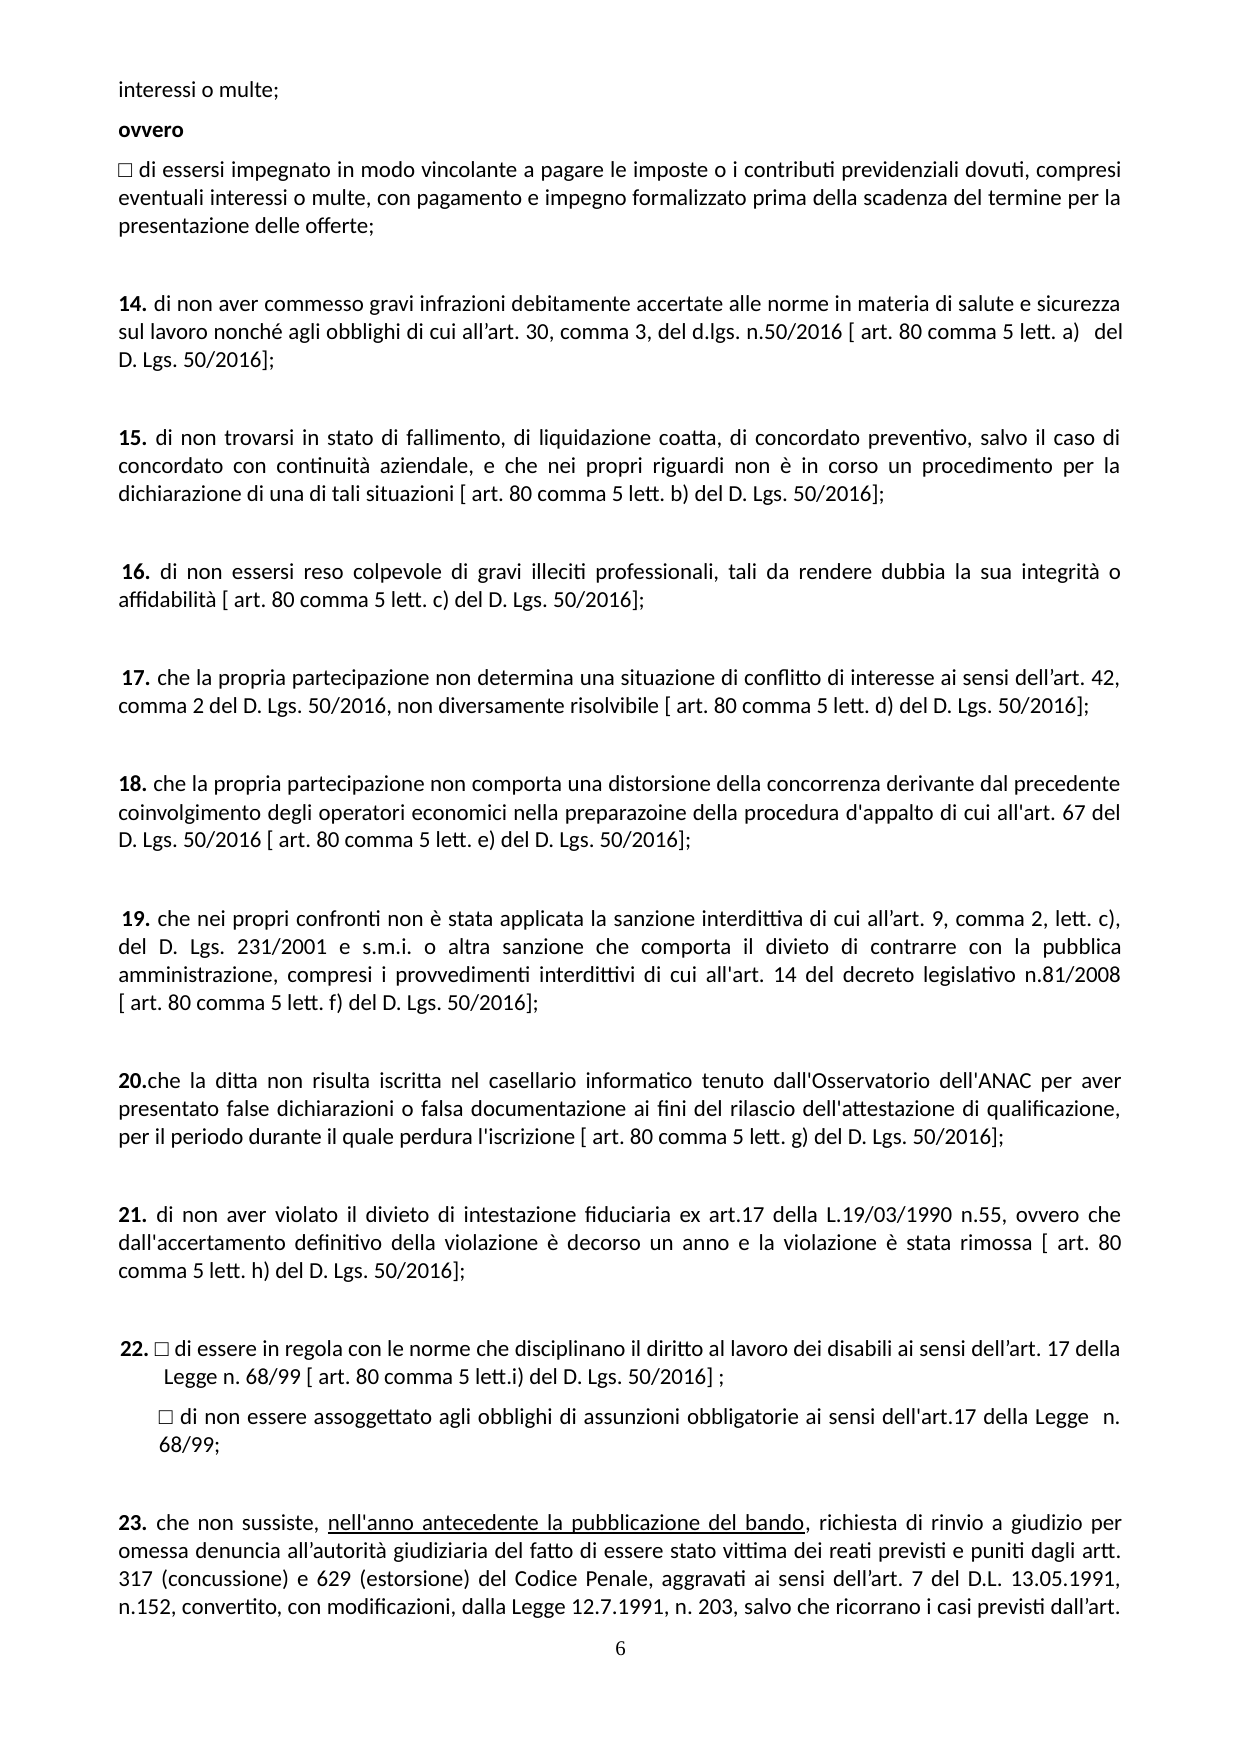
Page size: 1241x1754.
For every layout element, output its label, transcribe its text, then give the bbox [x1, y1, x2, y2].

text 15. di non trovarsi in stato di fallimento, di liquidazione coatta, di concordato preventivo, salvo il caso di concordato con continuità aziendale, e che nei propri riguardi non è in corso un procedimento per la dichiarazione di una di tali situazioni [ art. 80 comma 5 lett. b) del D. Lgs. 50/2016]; [118, 423, 1123, 507]
text 17. che la propria partecipazione non determina una situazione di conflitto di interesse ai sensi dell’art. 42, comma 2 del D. Lgs. 50/2016, non diversamente risolvibile [ art. 80 comma 5 lett. d) del D. Lgs. 50/2016]; [118, 663, 1123, 719]
text 23. che non sussiste, nell'anno antecedente la pubblicazione del bando, richiesta di rinvio a giudizio per omessa denuncia all’autorità giudiziaria del fatto di essere stato vittima dei reati previsti e puniti dagli artt. 317 (concussione) e 629 (estorsione) del Codice Penale, aggravati ai sensi dell’art. 7 del D.L. 13.05.1991, n.152, convertito, con modificazioni, dalla Legge 12.7.1991, n. 203, salvo che ricorrano i casi previsti dall’art. [118, 1508, 1123, 1620]
text □ di non essere assoggettato agli obblighi di assunzioni obbligatorie ai sensi dell'art.17 della Legge n. 68/99; [159, 1402, 1123, 1458]
text 20.che la ditta non risulta iscritta nel casellario informatico tenuto dall'Osservatorio dell'ANAC per aver presentato false dichiarazioni o falsa documentazione ai fini del rilascio dell'attestazione di qualificazione, per il periodo durante il quale perdura l'iscrizione [ art. 80 comma 5 lett. g) del D. Lgs. 50/2016]; [118, 1066, 1123, 1150]
text □ di essersi impegnato in modo vincolante a pagare le imposte o i contributi previdenziali dovuti, compresi eventuali interessi o multe, con pagamento e impegno formalizzato prima della scadenza del termine per la presentazione delle offerte; [118, 155, 1123, 239]
text 16. di non essersi reso colpevole di gravi illeciti professionali, tali da rendere dubbia la sua integrità o affidabilità [ art. 80 comma 5 lett. c) del D. Lgs. 50/2016]; [118, 557, 1123, 613]
text 22. □ di essere in regola con le norme che disciplinano il diritto al lavoro dei disabili ai sensi dell’art. 17 della Legge n. 68/99 [ art. 80 comma 5 lett.i) del D. Lgs. 50/2016] ; [120, 1334, 1123, 1390]
text 19. che nei propri confronti non è stata applicata la sanzione interdittiva di cui all’art. 9, comma 2, lett. c), del D. Lgs. 231/2001 e s.m.i. o altra sanzione che comporta il divieto di contrarre con la pubblica amministrazione, compresi i provvedimenti interdittivi di cui all'art. 14 del decreto legislativo n.81/2008 [ art. 80 comma 5 lett. f) del D. Lgs. 50/2016]; [118, 904, 1123, 1016]
text ovvero [118, 115, 1123, 143]
text interessi o multe; [118, 75, 1123, 103]
text 21. di non aver violato il divieto di intestazione fiduciaria ex art.17 della L.19/03/1990 n.55, ovvero che dall'accertamento definitivo della violazione è decorso un anno e la violazione è stata rimossa [ art. 80 comma 5 lett. h) del D. Lgs. 50/2016]; [118, 1200, 1123, 1284]
text 18. che la propria partecipazione non comporta una distorsione della concorrenza derivante dal precedente coinvolgimento degli operatori economici nella preparazoine della procedura d'appalto di cui all'art. 67 del D. Lgs. 50/2016 [ art. 80 comma 5 lett. e) del D. Lgs. 50/2016]; [118, 769, 1123, 854]
text 14. di non aver commesso gravi infrazioni debitamente accertate alle norme in materia di salute e sicurezza sul lavoro nonché agli obblighi di cui all’art. 30, comma 3, del d.lgs. n.50/2016 [ art. 80 comma 5 lett. a) del D. Lgs. 50/2016]; [118, 289, 1123, 373]
